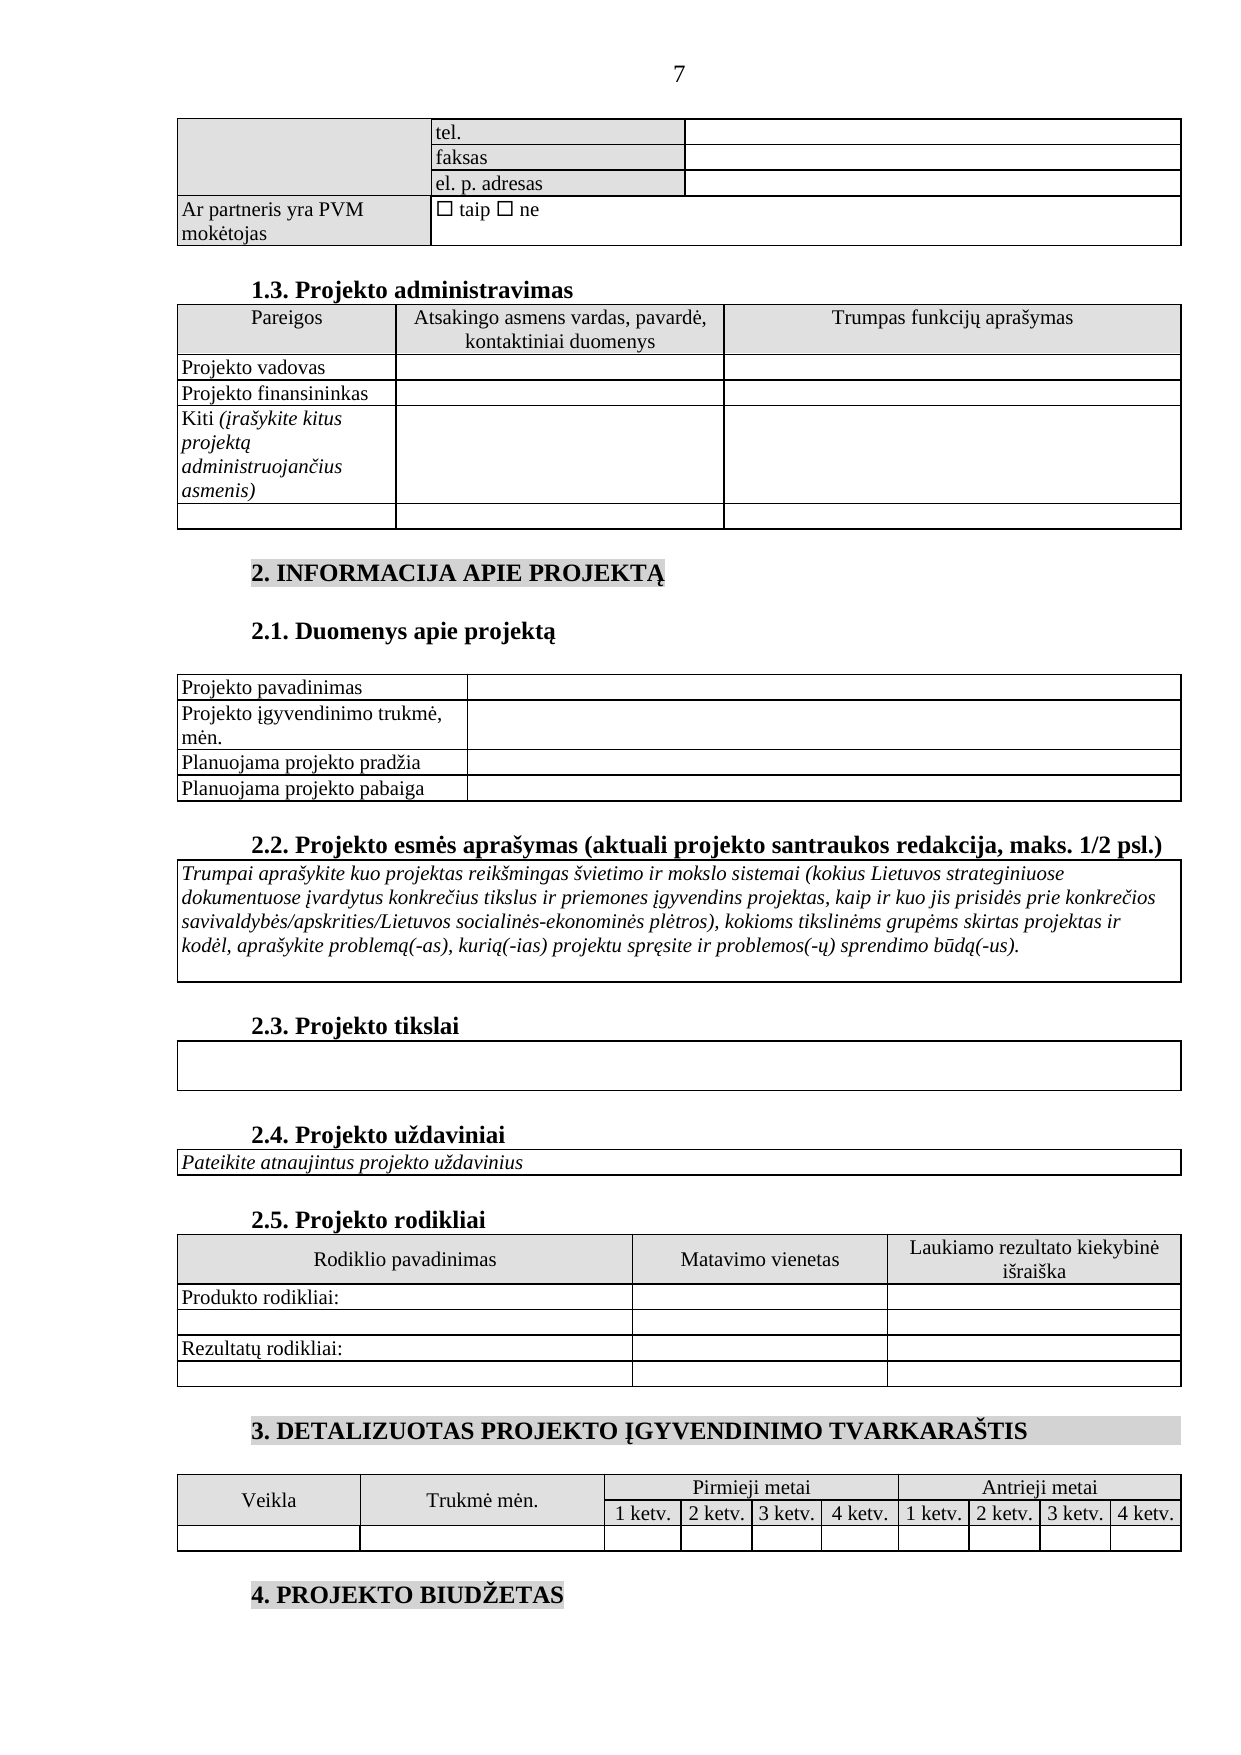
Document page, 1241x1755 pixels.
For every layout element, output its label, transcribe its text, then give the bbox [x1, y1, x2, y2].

table_cell [633, 1336, 637, 1360]
text 2.5. Projekto rodikliai [177, 1205, 1181, 1233]
table_header Trumpas funkcijų aprašymas [725, 305, 1180, 353]
table_cell [633, 1285, 637, 1309]
table_header Rodiklio pavadinimas [178, 1235, 632, 1283]
text 2.3. Projekto tikslai [177, 1011, 1181, 1040]
table_cell [817, 1526, 821, 1550]
table_cell [883, 1336, 887, 1360]
table_cell 2 ketv. [970, 1501, 1039, 1525]
text 2.1. Duomenys apie projektą [177, 616, 1181, 645]
table_cell 1 ketv. [899, 1501, 968, 1525]
table_cell [883, 1362, 887, 1386]
table_cell 4 ketv. [1111, 1501, 1180, 1525]
table_cell [633, 1362, 637, 1386]
table_cell  taip  ne [432, 197, 1180, 245]
table_cell [883, 1310, 887, 1334]
text 1.3. Projekto administravimas [177, 275, 1181, 304]
table_cell faksas [432, 145, 684, 169]
text 3. DETALIZUOTAS PROJEKTO ĮGYVENDINIMO TVARKARAŠTIS [177, 1416, 1181, 1445]
table_header Trukmė mėn. [361, 1475, 604, 1525]
table_cell [178, 1526, 359, 1550]
table_header Antrieji metai [899, 1475, 1180, 1499]
table_header Atsakingo asmens vardas, pavardė, kontaktiniai duomenys [397, 305, 723, 353]
table_cell [397, 406, 723, 502]
table_cell [883, 1285, 887, 1309]
table_cell 3 ketv. [1041, 1501, 1110, 1525]
table_header Matavimo vienetas [633, 1235, 887, 1283]
table_cell Ar partneris yra PVM mokėtojas [178, 196, 430, 245]
table_cell [1111, 1526, 1115, 1550]
table_cell 1 ketv. [605, 1501, 680, 1525]
table_cell [633, 1310, 637, 1334]
table_cell [725, 406, 1180, 502]
table_cell [178, 119, 431, 195]
table_cell [468, 701, 1180, 749]
table_cell [628, 1362, 632, 1386]
table_cell [600, 1526, 604, 1550]
table_cell 4 ketv. [822, 1501, 898, 1525]
table_cell el. p. adresas [432, 171, 684, 195]
text 2.4. Projekto uždaviniai [177, 1120, 1181, 1149]
table_cell [605, 1526, 609, 1550]
table_header Laukiamo rezultato kiekybinė išraiška [888, 1235, 1180, 1283]
table_header Pareigos [178, 305, 395, 353]
table_cell tel. [432, 120, 684, 144]
text 4. PROJEKTO BIUDŽETAS [177, 1581, 1181, 1609]
text 2. INFORMACIJA APIE PROJEKTĄ [177, 558, 1181, 587]
table_header Pirmieji metai [605, 1475, 898, 1499]
table_cell [822, 1526, 826, 1550]
table_cell 2 ketv. [682, 1501, 751, 1525]
table_header Veikla [178, 1475, 360, 1525]
table_cell [1106, 1526, 1110, 1550]
table_cell 3 ketv. [753, 1501, 821, 1525]
text 2.2. Projekto esmės aprašymas (aktuali projekto santraukos redakcija, maks. 1/2 psl.) [177, 830, 1181, 859]
table_cell [894, 1526, 898, 1550]
table_cell [628, 1310, 632, 1334]
